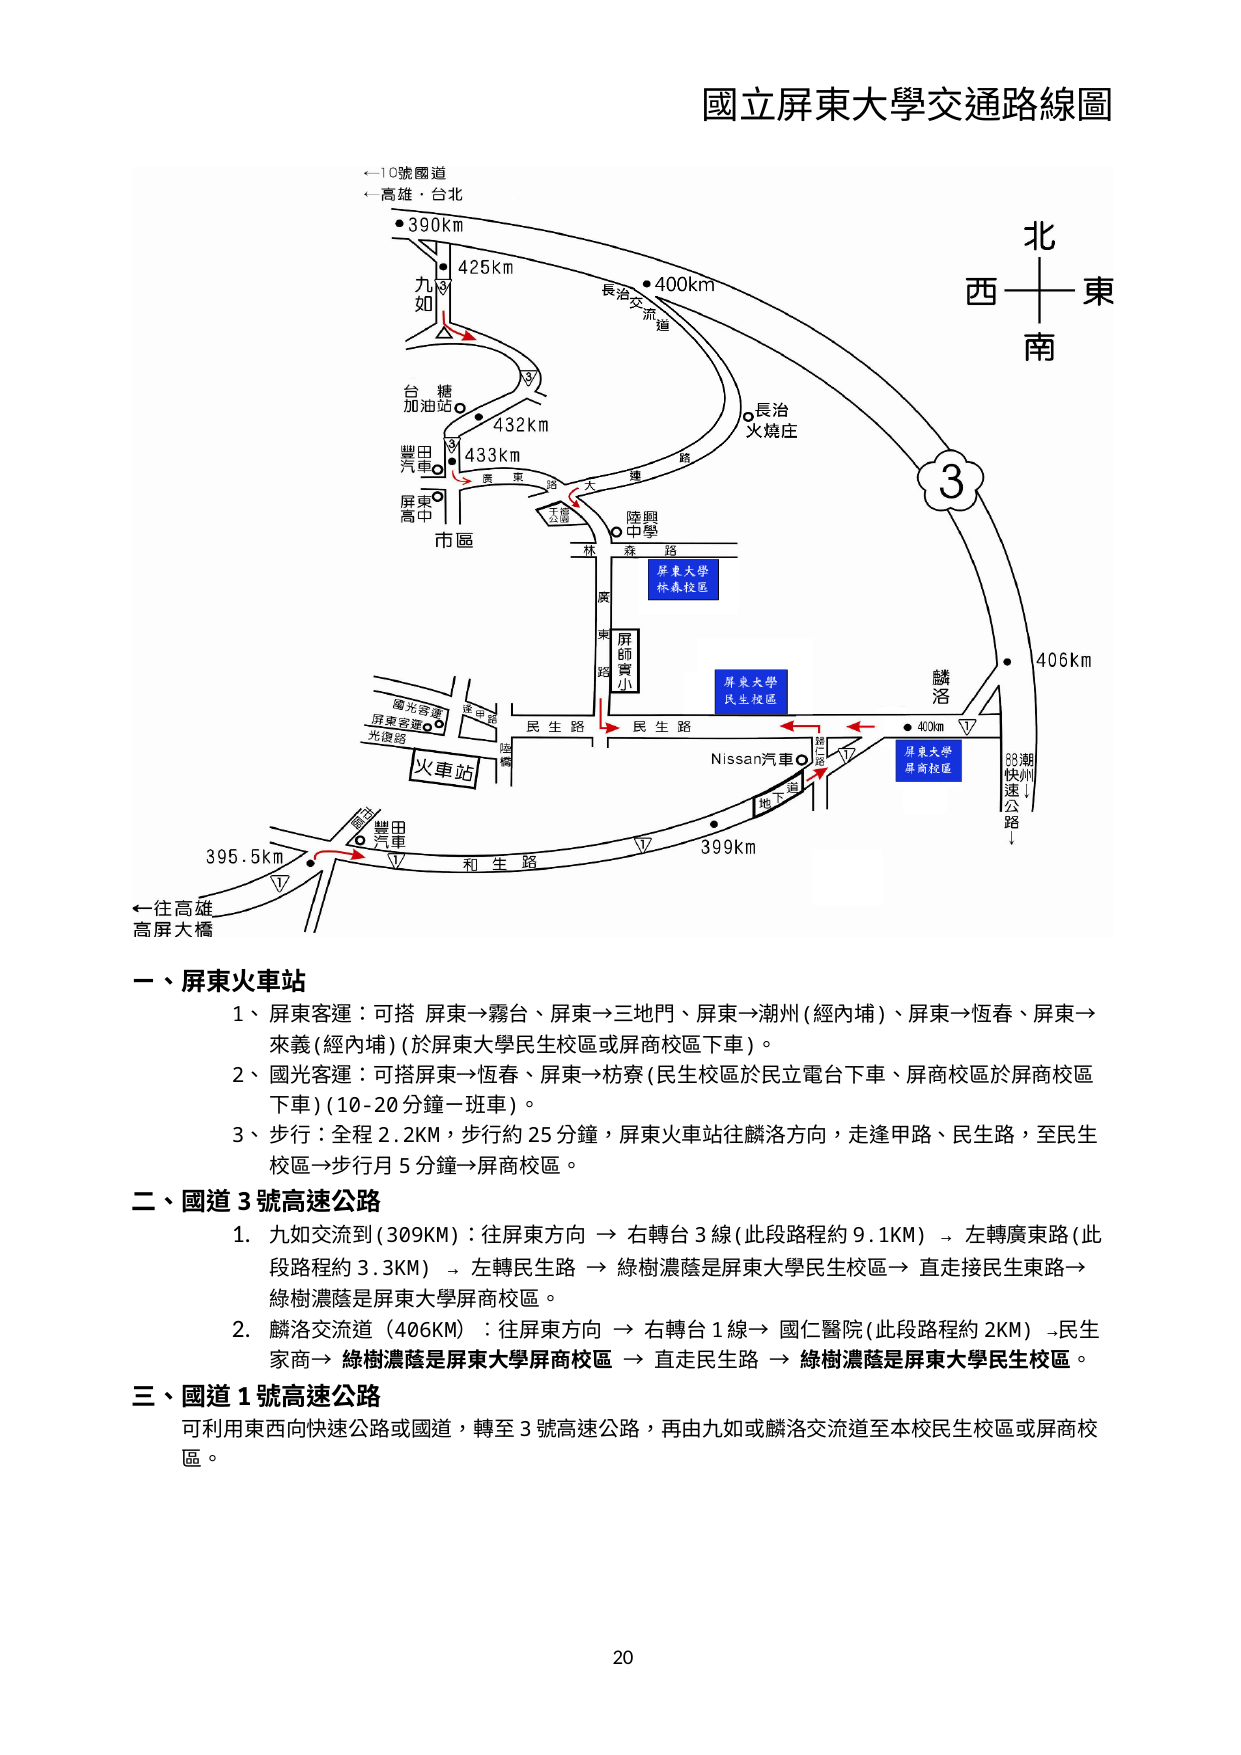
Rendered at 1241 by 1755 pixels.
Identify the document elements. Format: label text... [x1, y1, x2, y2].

list 屏東客運：可搭 屏東→霧台、屏東→三地門、屏東→潮州(經內埔)、屏東→恆春、屏東→來義(經內埔)(於屏東大學民生校區或屏商校區下車)。 [232, 997, 1114, 1058]
text 二、國道3號高速公路 [132, 1182, 1114, 1218]
text 可利用東西向快速公路或國道，轉至3號高速公路，再由九如或麟洛交流道至本校民生校區或屏商校區。 [182, 1412, 1114, 1473]
list 國光客運：可搭屏東→恆春、屏東→枋寮(民生校區於民立電台下車、屏商校區於屏商校區下車)(10-20分鐘ㄧ班車)。 [232, 1058, 1114, 1119]
list 麟洛交流道（406KM）︰往屏東方向 → 右轉台1線→ 國仁醫院(此段路程約2KM) →民生家商→ 綠樹濃蔭是屏東大學屏商校區 → 直走民生路 → 綠樹濃蔭是屏東大學民生校區。 [232, 1313, 1114, 1374]
subtitle 國立屏東大學交通路線圖 [132, 75, 1114, 129]
list 九如交流到(309KM)：往屏東方向 → 右轉台3線(此段路程約9.1KM) → 左轉廣東路(此段路程約3.3KM) → 左轉民生路 → 綠樹濃蔭是屏東大學民生校區→ 直走接民生東路→ 綠樹濃蔭是屏東大學屏商校區。 [232, 1218, 1114, 1313]
text ㄧ、屏東火車站 [132, 961, 1114, 997]
text 三、國道1號高速公路 [132, 1376, 1114, 1412]
list 步行：全程2.2KM，步行約25分鐘，屏東火車站往麟洛方向，走逢甲路、民生路，至民生校區→步行月5分鐘→屏商校區。 [232, 1119, 1114, 1179]
